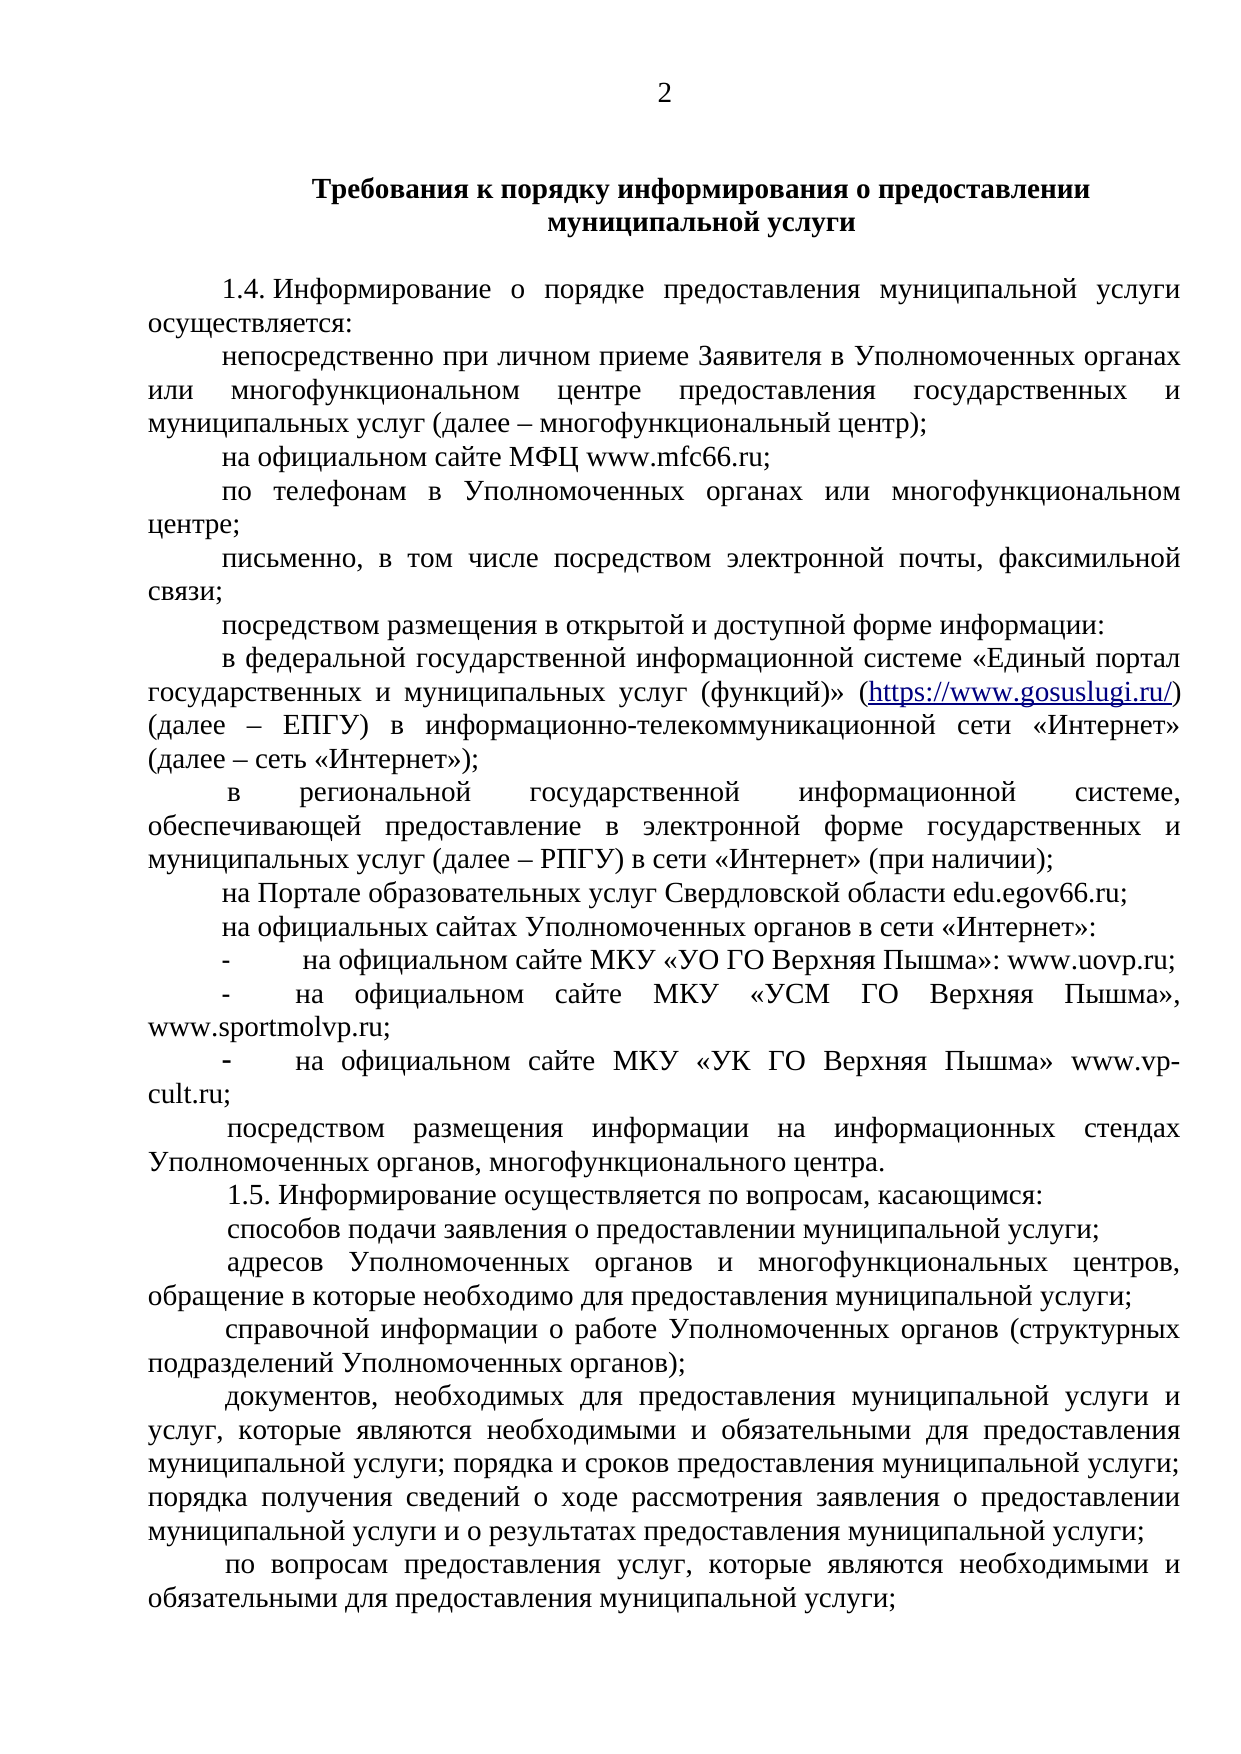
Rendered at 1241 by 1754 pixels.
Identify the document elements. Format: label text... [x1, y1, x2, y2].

list на официальном сайте МКУ «УО ГО Верхняя Пышма»: www.uovp.ru; [148, 942, 1181, 976]
text посредством размещения информации на информационных стендах Уполномоченных органов, многофункционального центра. [148, 1110, 1181, 1177]
text по телефонам в Уполномоченных органах или многофункциональном центре; [148, 473, 1181, 540]
text письменно, в том числе посредством электронной почты, факсимильной связи; [148, 540, 1181, 607]
text по вопросам предоставления услуг, которые являются необходимыми и обязательными для предоставления муниципальной услуги; [148, 1546, 1181, 1613]
text 1.5. Информирование осуществляется по вопросам, касающимся: [227, 1177, 1181, 1211]
list на официальном сайте МКУ «УК ГО Верхняя Пышма» www.vp-cult.ru; [148, 1043, 1181, 1110]
text непосредственно при личном приеме Заявителя в Уполномоченных органах или многофункциональном центре предоставления государственных и муниципальных услуг (далее – многофункциональный центр); [148, 338, 1181, 439]
text в федеральной государственной информационной системе «Единый портал государственных и муниципальных услуг (функций)» (https://www.gosuslugi.ru/) (далее – ЕПГУ) в информационно-телекоммуникационной сети «Интернет» (далее – сеть «Интернет»); [148, 640, 1181, 774]
text посредством размещения в открытой и доступной форме информации: [148, 607, 1181, 640]
text на официальных сайтах Уполномоченных органов в сети «Интернет»: [148, 909, 1181, 942]
text муниципальной услуги [148, 204, 1181, 238]
text Требования к порядку информирования о предоставлении [148, 171, 1181, 204]
text 1.4. Информирование о порядке предоставления муниципальной услуги осуществляется: [148, 271, 1181, 338]
text документов, необходимых для предоставления муниципальной услуги и услуг, которые являются необходимыми и обязательными для предоставления муниципальной услуги; порядка и сроков предоставления муниципальной услуги; порядка получения сведений о ходе рассмотрения заявления о предоставлении муниципальной услуги и о результатах предоставления муниципальной услуги; [148, 1378, 1181, 1546]
text справочной информации о работе Уполномоченных органов (структурных подразделений Уполномоченных органов); [148, 1311, 1181, 1378]
text на официальном сайте МФЦ www.mfc66.ru; [148, 439, 1181, 473]
text на Портале образовательных услуг Свердловской области edu.egov66.ru; [222, 875, 1181, 909]
text в региональной государственной информационной системе, обеспечивающей предоставление в электронной форме государственных и муниципальных услуг (далее – РПГУ) в сети «Интернет» (при наличии); [148, 774, 1181, 875]
list на официальном сайте МКУ «УСМ ГО Верхняя Пышма», www.sportmolvp.ru; [148, 976, 1181, 1043]
text способов подачи заявления о предоставлении муниципальной услуги; [148, 1211, 1181, 1244]
text адресов Уполномоченных органов и многофункциональных центров, обращение в которые необходимо для предоставления муниципальной услуги; [148, 1244, 1181, 1311]
